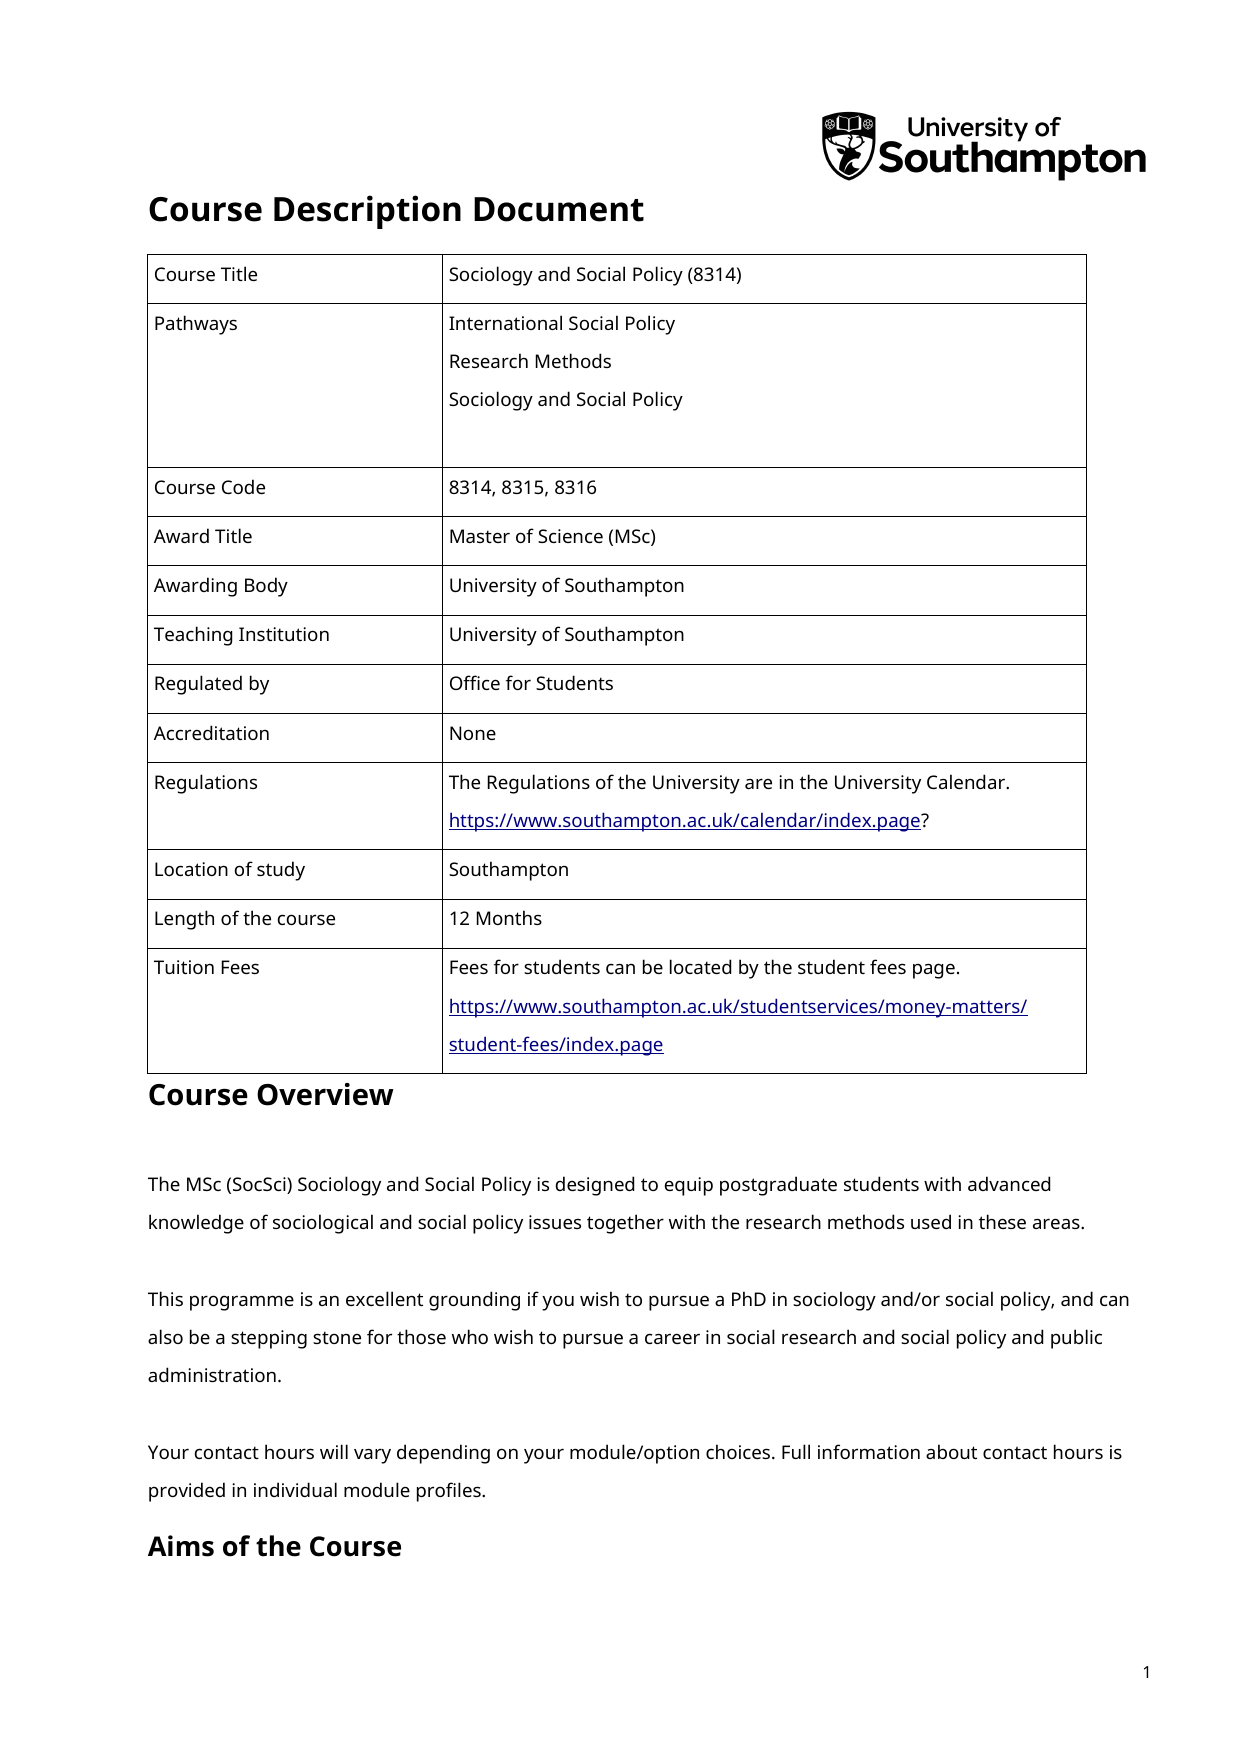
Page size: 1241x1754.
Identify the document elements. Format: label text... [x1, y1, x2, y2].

table_cell Pathways [148, 304, 442, 467]
table_cell Office for Students [443, 665, 1086, 713]
table_cell Length of the course [148, 900, 442, 948]
table_cell Location of study [148, 850, 442, 898]
table_cell Regulated by [148, 665, 442, 713]
table_header Course Title [148, 255, 442, 303]
table_cell University of Southampton [443, 616, 1086, 664]
table_cell Accreditation [148, 714, 442, 762]
text The MSc (SocSci) Sociology and Social Policy is designed to equip postgraduate students with advanced knowledge of sociological and social policy issues together with the research methods used in these areas. This programme is an excellent grounding if you wish to pursue a PhD in sociology and/or social policy, and can also be a stepping stone for those who wish to pursue a career in social research and social policy and public administration. Your contact hours will vary depending on your module/option choices. Full information about contact hours is provided in individual module profiles. [148, 1171, 1152, 1503]
table_cell 12 Months [443, 900, 1086, 948]
table_header Sociology and Social Policy (8314) [443, 255, 1086, 303]
table_cell Regulations [148, 763, 442, 849]
table_cell Tuition Fees [148, 949, 442, 1073]
table_cell Fees for students can be located by the student fees page. https://www.southampton.ac.uk/studentservices/money-matters/student-fees/index.page [443, 949, 1086, 1073]
table_cell Course Code [148, 468, 442, 516]
subtitle Course Description Document [148, 186, 1152, 231]
table_cell The Regulations of the University are in the University Calendar. https://www.southampton.ac.uk/calendar/index.page? [443, 763, 1086, 849]
table_cell Teaching Institution [148, 616, 442, 664]
table_cell International Social Policy Research Methods Sociology and Social Policy [443, 304, 1086, 467]
table_cell Award Title [148, 517, 442, 565]
table_cell Awarding Body [148, 566, 442, 614]
table_cell Southampton [443, 850, 1086, 898]
table_cell University of Southampton [443, 566, 1086, 614]
table_cell None [443, 714, 1086, 762]
table_cell Master of Science (MSc) [443, 517, 1086, 565]
subtitle Aims of the Course [148, 1528, 1152, 1565]
subtitle Course Overview [148, 1074, 1152, 1114]
table_cell 8314, 8315, 8316 [443, 468, 1086, 516]
